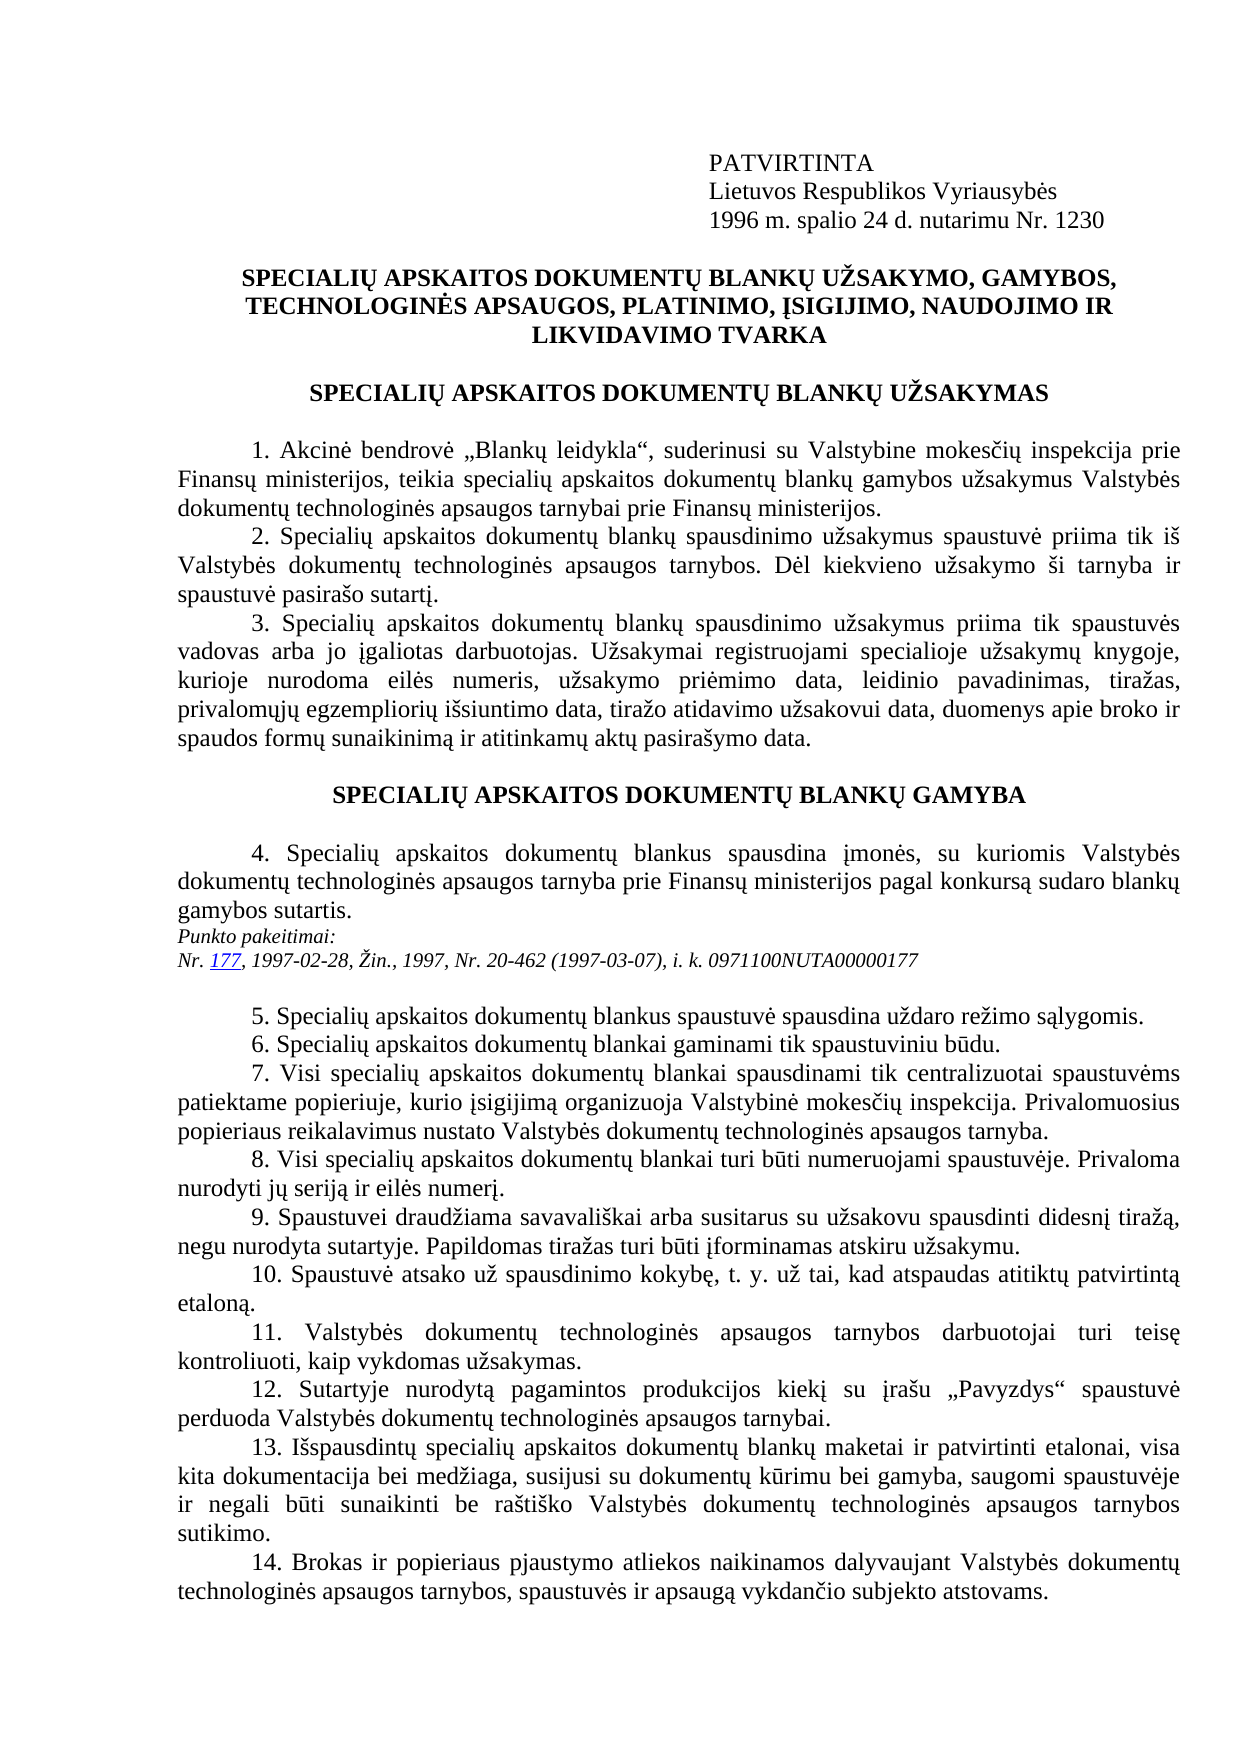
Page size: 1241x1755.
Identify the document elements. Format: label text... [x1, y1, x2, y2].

text 10. Spaustuvė atsako už spausdinimo kokybę, t. y. už tai, kad atspaudas atitiktų patvirtintą etaloną. [177, 1259, 1181, 1317]
text 2. Specialių apskaitos dokumentų blankų spausdinimo užsakymus spaustuvė priima tik iš Valstybės dokumentų technologinės apsaugos tarnybos. Dėl kiekvieno užsakymo ši tarnyba ir spaustuvė pasirašo sutartį. [177, 521, 1181, 608]
text Nr. 177, 1997-02-28, Žin., 1997, Nr. 20-462 (1997-03-07), i. k. 0971100NUTA00000177 [177, 948, 1181, 972]
text 1996 m. spalio 24 d. nutarimu Nr. 1230 [177, 205, 1181, 234]
text 8. Visi specialių apskaitos dokumentų blankai turi būti numeruojami spaustuvėje. Privaloma nurodyti jų seriją ir eilės numerį. [177, 1144, 1181, 1202]
text Specialių apskaitos dokumentų blankų gamyba [177, 780, 1181, 809]
text 6. Specialių apskaitos dokumentų blankai gaminami tik spaustuviniu būdu. [177, 1029, 1181, 1058]
text Punkto pakeitimai: [177, 924, 1181, 948]
text Lietuvos Respublikos Vyriausybės [177, 176, 1181, 205]
text 12. Sutartyje nurodytą pagamintos produkcijos kiekį su įrašu „Pavyzdys“ spaustuvė perduoda Valstybės dokumentų technologinės apsaugos tarnybai. [177, 1374, 1181, 1432]
text PATVIRTINTA [177, 148, 1181, 176]
text Specialių apskaitos dokumentų blankų užsakymas [177, 378, 1181, 406]
text Specialių apskaitos dokumentų blankų užsakymo, gamybos, technologinės apsaugos, platinimo, įsigijimo, naudojimo ir likvidavimo tvarka [177, 263, 1181, 349]
text 4. Specialių apskaitos dokumentų blankus spausdina įmonės, su kuriomis Valstybės dokumentų technologinės apsaugos tarnyba prie Finansų ministerijos pagal konkursą sudaro blankų gamybos sutartis. [177, 838, 1181, 924]
text 14. Brokas ir popieriaus pjaustymo atliekos naikinamos dalyvaujant Valstybės dokumentų technologinės apsaugos tarnybos, spaustuvės ir apsaugą vykdančio subjekto atstovams. [177, 1547, 1181, 1604]
text 7. Visi specialių apskaitos dokumentų blankai spausdinami tik centralizuotai spaustuvėms patiektame popieriuje, kurio įsigijimą organizuoja Valstybinė mokesčių inspekcija. Privalomuosius popieriaus reikalavimus nustato Valstybės dokumentų technologinės apsaugos tarnyba. [177, 1058, 1181, 1144]
text 3. Specialių apskaitos dokumentų blankų spausdinimo užsakymus priima tik spaustuvės vadovas arba jo įgaliotas darbuotojas. Užsakymai registruojami specialioje užsakymų knygoje, kurioje nurodoma eilės numeris, užsakymo priėmimo data, leidinio pavadinimas, tiražas, privalomųjų egzempliorių išsiuntimo data, tiražo atidavimo užsakovui data, duomenys apie broko ir spaudos formų sunaikinimą ir atitinkamų aktų pasirašymo data. [177, 608, 1181, 751]
text 13. Išspausdintų specialių apskaitos dokumentų blankų maketai ir patvirtinti etalonai, visa kita dokumentacija bei medžiaga, susijusi su dokumentų kūrimu bei gamyba, saugomi spaustuvėje ir negali būti sunaikinti be raštiško Valstybės dokumentų technologinės apsaugos tarnybos sutikimo. [177, 1432, 1181, 1547]
text 5. Specialių apskaitos dokumentų blankus spaustuvė spausdina uždaro režimo sąlygomis. [177, 1001, 1181, 1029]
text 1. Akcinė bendrovė „Blankų leidykla“, suderinusi su Valstybine mokesčių inspekcija prie Finansų ministerijos, teikia specialių apskaitos dokumentų blankų gamybos užsakymus Valstybės dokumentų technologinės apsaugos tarnybai prie Finansų ministerijos. [177, 435, 1181, 521]
text 9. Spaustuvei draudžiama savavališkai arba susitarus su užsakovu spausdinti didesnį tiražą, negu nurodyta sutartyje. Papildomas tiražas turi būti įforminamas atskiru užsakymu. [177, 1202, 1181, 1259]
text 11. Valstybės dokumentų technologinės apsaugos tarnybos darbuotojai turi teisę kontroliuoti, kaip vykdomas užsakymas. [177, 1317, 1181, 1374]
